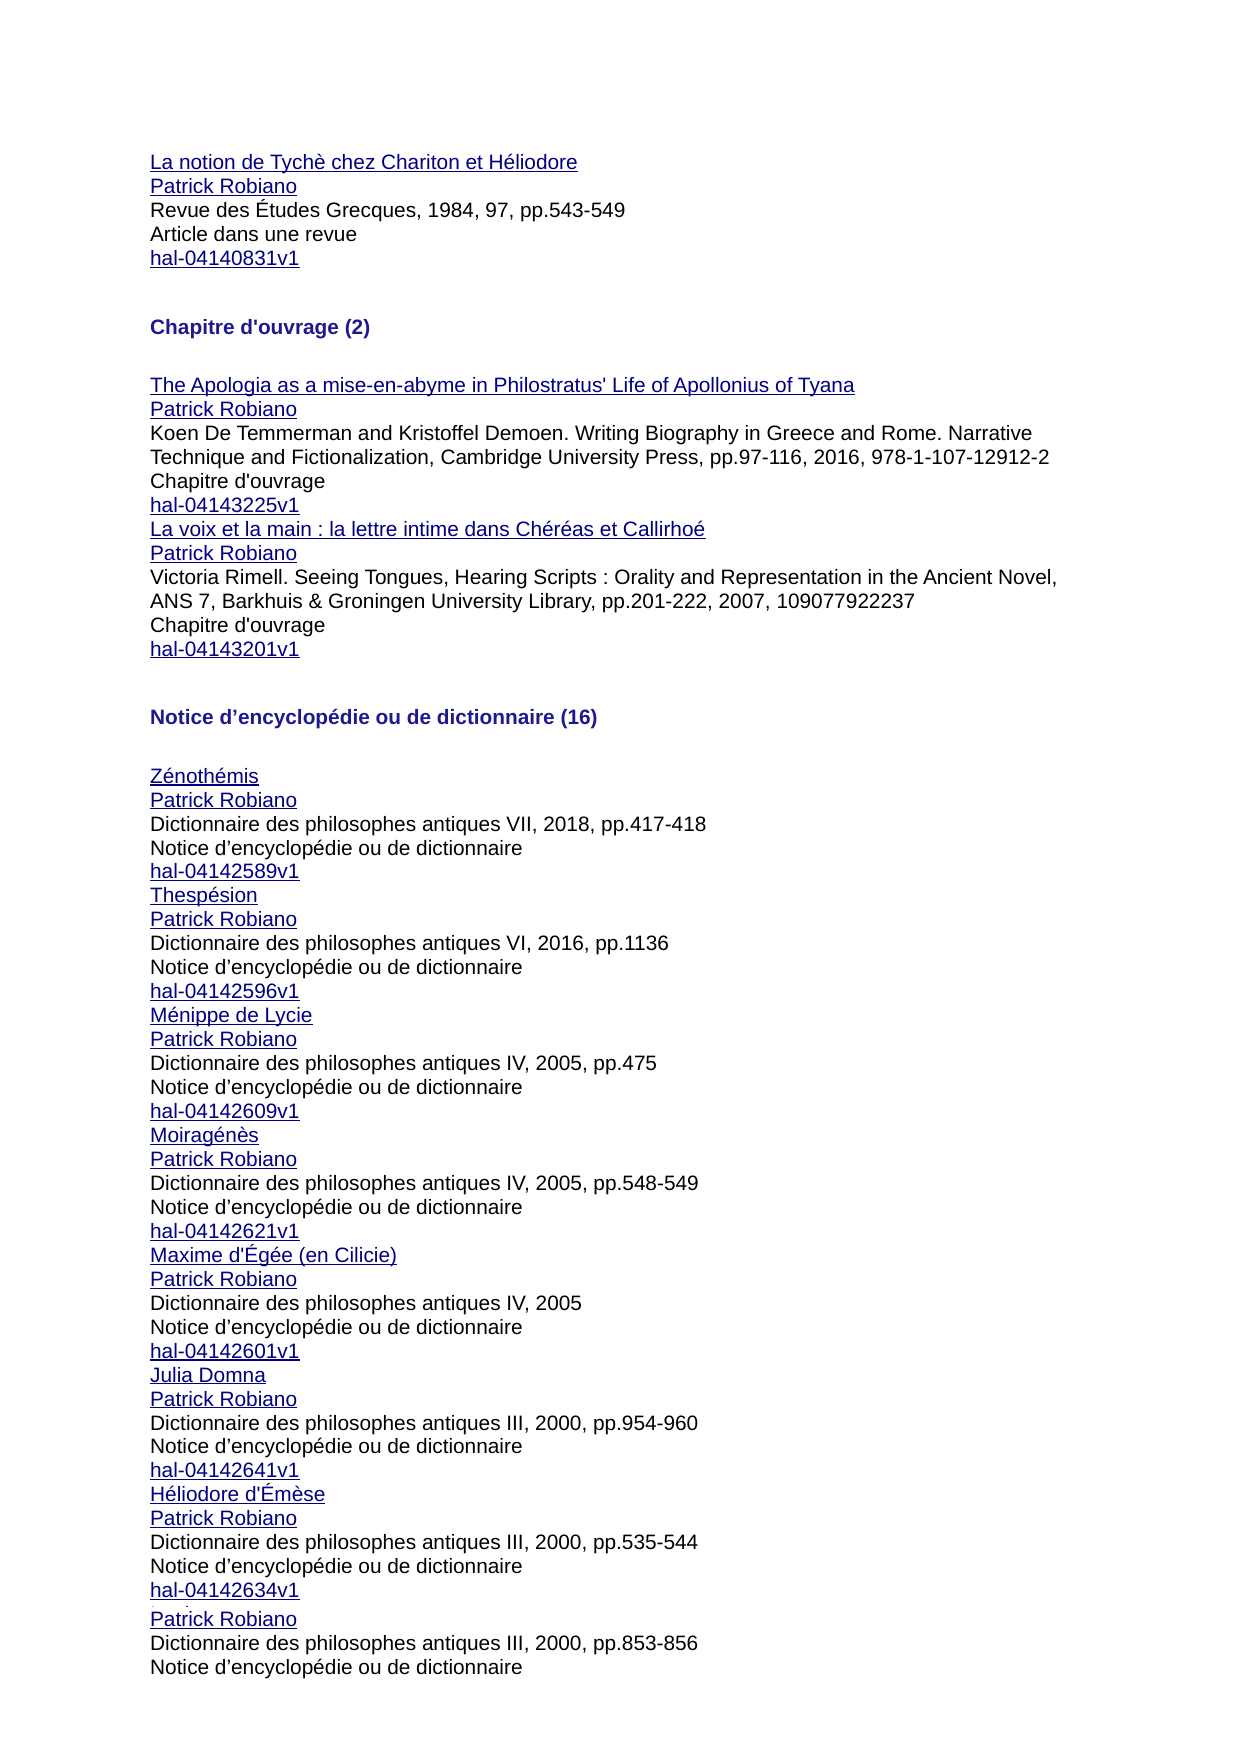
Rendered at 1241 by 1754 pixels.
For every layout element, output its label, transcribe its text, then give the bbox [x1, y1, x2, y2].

table_cell La notion de Tychè chez Chariton et Héliodore Patrick Robiano Revue des Études Grecques, 1984, 97, pp.543-549 Article dans une revue hal-04140831v1 [150, 150, 1090, 270]
table_cell Julia Domna Patrick Robiano Dictionnaire des philosophes antiques III, 2000, pp.954-960 Notice d’encyclopédie ou de dictionnaire hal-04142641v1 [150, 1363, 1090, 1482]
table_cell La voix et la main : la lettre intime dans Chéréas et Callirhoé Patrick Robiano Victoria Rimell. Seeing Tongues, Hearing Scripts : Orality and Representation in the Ancient Novel, ANS 7, Barkhuis & Groningen University Library, pp.201-222, 2007, 109077922237 Chapitre d'ouvrage hal-04143201v1 [150, 517, 1090, 660]
table_cell Héliodore d'Émèse Patrick Robiano Dictionnaire des philosophes antiques III, 2000, pp.535-544 Notice d’encyclopédie ou de dictionnaire hal-04142634v1 [150, 1482, 1090, 1602]
table_header Zénothémis Patrick Robiano Dictionnaire des philosophes antiques VII, 2018, pp.417-418 Notice d’encyclopédie ou de dictionnaire hal-04142589v1 [150, 764, 1090, 883]
table_cell Iarchas Patrick Robiano Dictionnaire des philosophes antiques III, 2000, pp.853-856 Notice d’encyclopédie ou de dictionnaire [150, 1602, 1090, 1679]
table_cell Maxime d'Égée (en Cilicie) Patrick Robiano Dictionnaire des philosophes antiques IV, 2005 Notice d’encyclopédie ou de dictionnaire hal-04142601v1 [150, 1243, 1090, 1362]
table_cell Thespésion Patrick Robiano Dictionnaire des philosophes antiques VI, 2016, pp.1136 Notice d’encyclopédie ou de dictionnaire hal-04142596v1 [150, 883, 1090, 1003]
table_cell Ménippe de Lycie Patrick Robiano Dictionnaire des philosophes antiques IV, 2005, pp.475 Notice d’encyclopédie ou de dictionnaire hal-04142609v1 [150, 1003, 1090, 1123]
subtitle Notice d’encyclopédie ou de dictionnaire (16) [150, 705, 1090, 729]
table_header The Apologia as a mise-en-abyme in Philostratus' Life of Apollonius of Tyana Patrick Robiano Koen De Temmerman and Kristoffel Demoen. Writing Biography in Greece and Rome. Narrative Technique and Fictionalization, Cambridge University Press, pp.97-116, 2016, 978-1-107-12912-2 Chapitre d'ouvrage hal-04143225v1 [150, 373, 1090, 517]
subtitle Chapitre d'ouvrage (2) [150, 314, 1090, 338]
table_cell Moiragénès Patrick Robiano Dictionnaire des philosophes antiques IV, 2005, pp.548-549 Notice d’encyclopédie ou de dictionnaire hal-04142621v1 [150, 1123, 1090, 1243]
